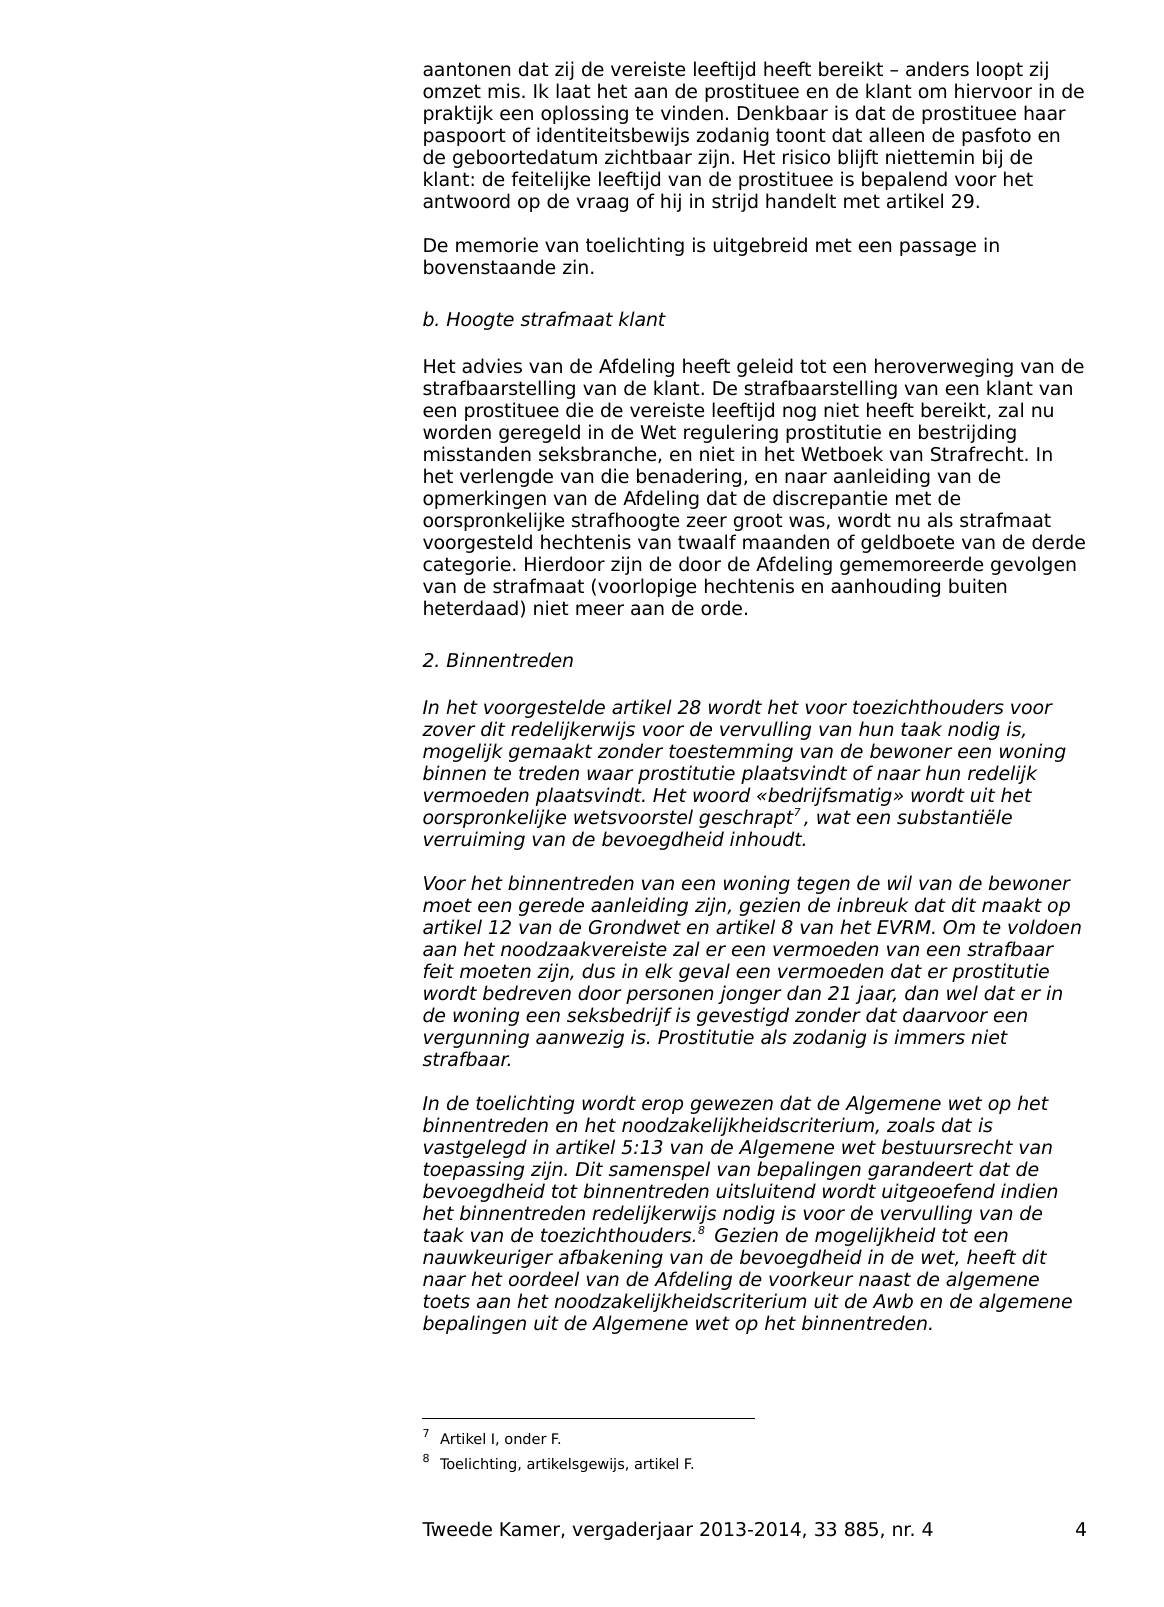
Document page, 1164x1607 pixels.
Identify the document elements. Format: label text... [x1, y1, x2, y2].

text Toelichting, artikelsgewijs, artikel F. [422, 1452, 1087, 1474]
text Het advies van de Afdeling heeft geleid tot een heroverweging van de strafbaarstelling van de klant. De strafbaarstelling van een klant van een prostituee die de vereiste leeftijd nog niet heeft bereikt, zal nu worden geregeld in de Wet regulering prostitutie en bestrijding misstanden seksbranche, en niet in het Wetboek van Strafrecht. In het verlengde van die benadering, en naar aanleiding van de opmerkingen van de Afdeling dat de discrepantie met de oorspronkelijke strafhoogte zeer groot was, wordt nu als strafmaat voorgesteld hechtenis van twaalf maanden of geldboete van de derde categorie. Hierdoor zijn de door de Afdeling gememoreerde gevolgen van de strafmaat (voorlopige hechtenis en aanhouding buiten heterdaad) niet meer aan de orde. [422, 356, 1087, 620]
subtitle b. Hoogte strafmaat klant [422, 309, 1087, 331]
subtitle 2. Binnentreden [422, 650, 1087, 672]
text aantonen dat zij de vereiste leeftijd heeft bereikt – anders loopt zij omzet mis. Ik laat het aan de prostituee en de klant om hiervoor in de praktijk een oplossing te vinden. Denkbaar is dat de prostituee haar paspoort of identiteitsbewijs zodanig toont dat alleen de pasfoto en de geboortedatum zichtbaar zijn. Het risico blijft niettemin bij de klant: de feitelijke leeftijd van de prostituee is bepalend voor het antwoord op de vraag of hij in strijd handelt met artikel 29. [422, 59, 1087, 213]
text In het voorgestelde artikel 28 wordt het voor toezichthouders voor zover dit redelijkerwijs voor de vervulling van hun taak nodig is, mogelijk gemaakt zonder toestemming van de bewoner een woning binnen te treden waar prostitutie plaatsvindt of naar hun redelijk vermoeden plaatsvindt. Het woord «bedrijfsmatig» wordt uit het oorspronkelijke wetsvoorstel geschrapt, wat een substantiële verruiming van de bevoegdheid inhoudt. [422, 697, 1087, 851]
text Voor het binnentreden van een woning tegen de wil van de bewoner moet een gerede aanleiding zijn, gezien de inbreuk dat dit maakt op artikel 12 van de Grondwet en artikel 8 van het EVRM. Om te voldoen aan het noodzaakvereiste zal er een vermoeden van een strafbaar feit moeten zijn, dus in elk geval een vermoeden dat er prostitutie wordt bedreven door personen jonger dan 21 jaar, dan wel dat er in de woning een seksbedrijf is gevestigd zonder dat daarvoor een vergunning aanwezig is. Prostitutie als zodanig is immers niet strafbaar. [422, 873, 1087, 1071]
text In de toelichting wordt erop gewezen dat de Algemene wet op het binnentreden en het noodzakelijkheidscriterium, zoals dat is vastgelegd in artikel 5:13 van de Algemene wet bestuursrecht van toepassing zijn. Dit samenspel van bepalingen garandeert dat de bevoegdheid tot binnentreden uitsluitend wordt uitgeoefend indien het binnentreden redelijkerwijs nodig is voor de vervulling van de taak van de toezichthouders. Gezien de mogelijkheid tot een nauwkeuriger afbakening van de bevoegdheid in de wet, heeft dit naar het oordeel van de Afdeling de voorkeur naast de algemene toets aan het noodzakelijkheidscriterium uit de Awb en de algemene bepalingen uit de Algemene wet op het binnentreden. [422, 1093, 1087, 1334]
text Artikel I, onder F. [422, 1427, 1087, 1449]
text De memorie van toelichting is uitgebreid met een passage in bovenstaande zin. [422, 235, 1087, 279]
